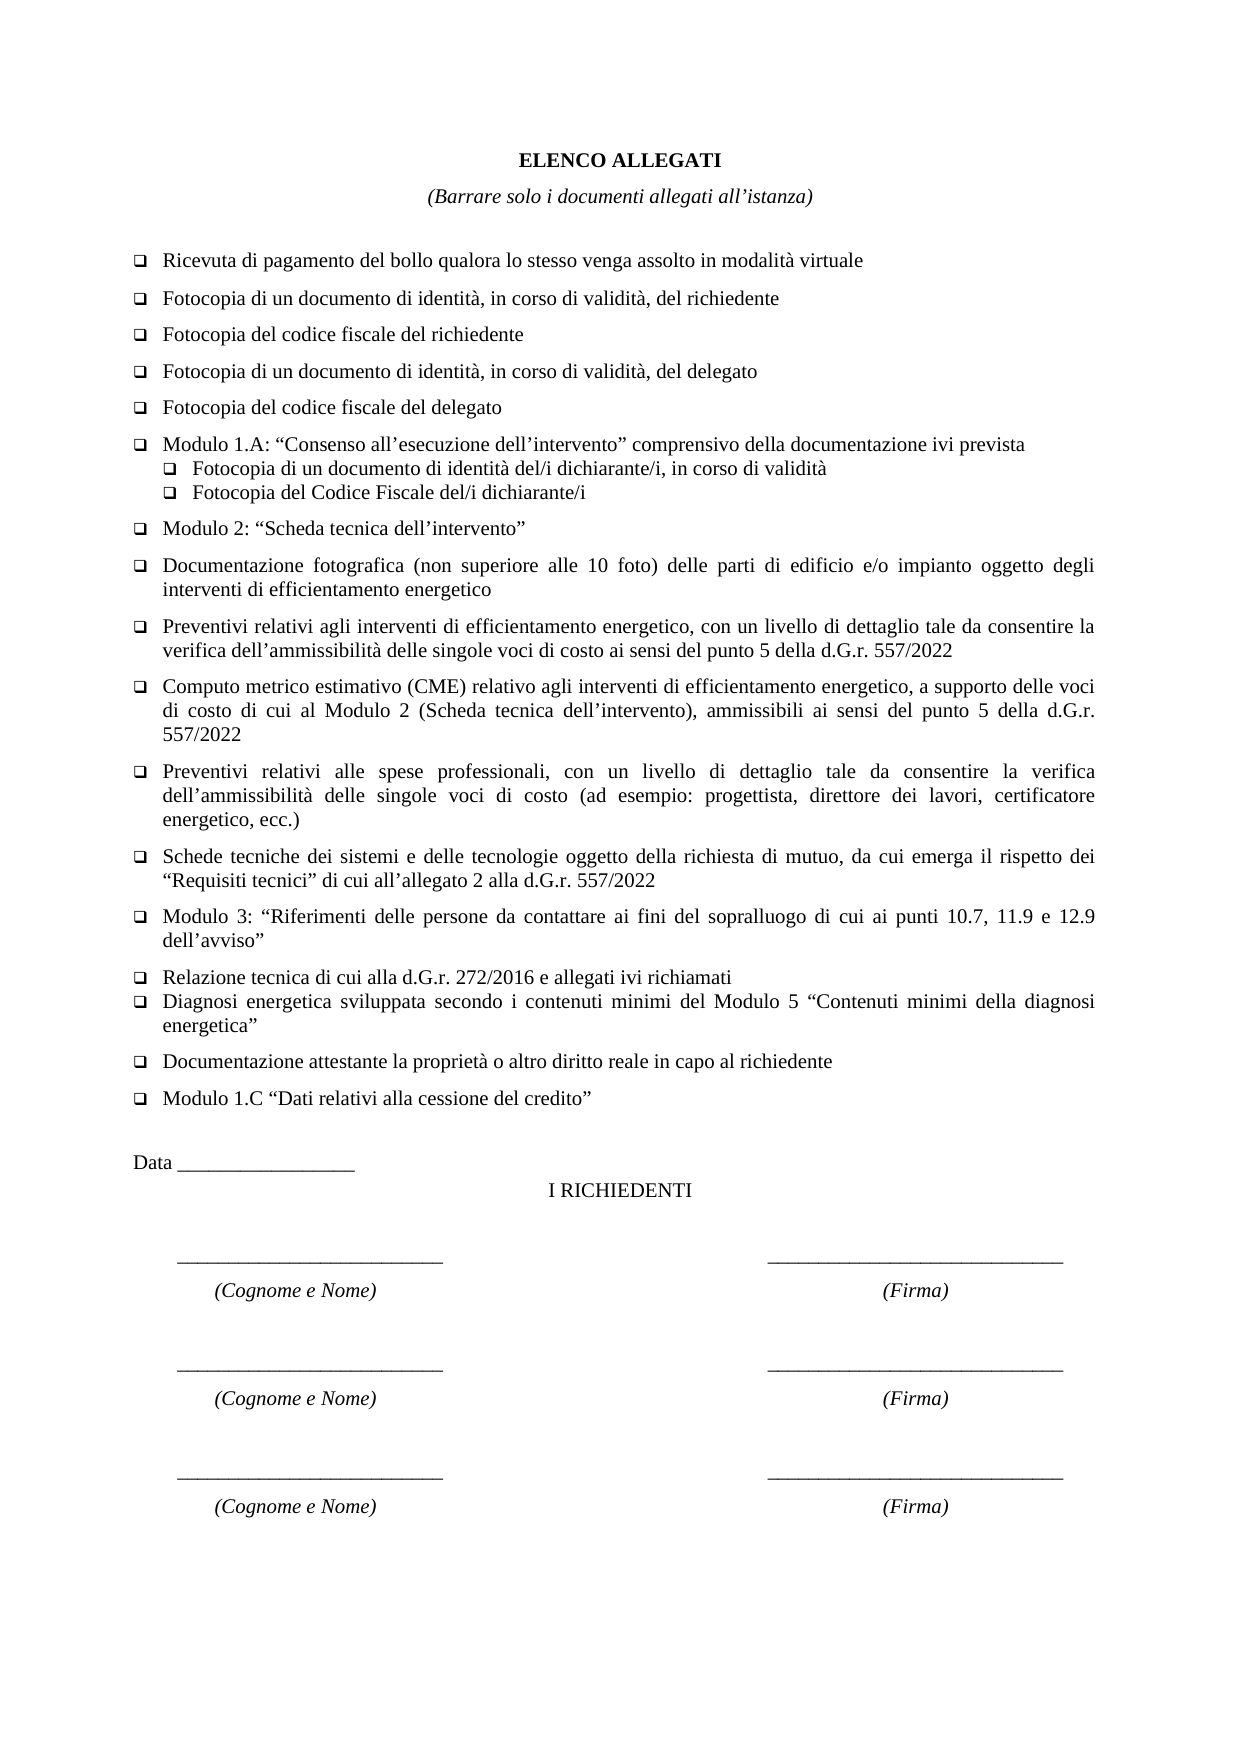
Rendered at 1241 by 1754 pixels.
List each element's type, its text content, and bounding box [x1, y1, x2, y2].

text I RICHIEDENTI [118, 1178, 1122, 1202]
text (Barrare solo i documenti allegati all’istanza) [118, 184, 1122, 208]
table_cell Computo metrico estimativo (CME) relativo agli interventi di efficientamento energetico, a supporto delle voci di costo di cui al Modulo 2 (Scheda tecnica dell’intervento), ammissibili ai sensi del punto 5 della d.G.r. 557/2022 [107, 674, 1108, 759]
text (Cognome e Nome) (Firma) [118, 1494, 1122, 1518]
text Data _________________ [133, 1150, 1122, 1174]
table_cell Relazione tecnica di cui alla d.G.r. 272/2016 e allegati ivi richiamati Diagnosi energetica sviluppata secondo i contenuti minimi del Modulo 5 “Contenuti minimi della diagnosi energetica” [107, 965, 1108, 1049]
text (Cognome e Nome) (Firma) [118, 1386, 1122, 1410]
table_header [574, 1530, 1074, 1554]
table_cell Fotocopia del codice fiscale del delegato [107, 395, 1108, 432]
table_cell Fotocopia di un documento di identità, in corso di validità, del richiedente [107, 285, 1108, 322]
table_cell Schede tecniche dei sistemi e delle tecnologie oggetto della richiesta di mutuo, da cui emerga il rispetto dei “Requisiti tecnici” di cui all’allegato 2 alla d.G.r. 557/2022 [107, 844, 1108, 904]
table_cell Preventivi relativi agli interventi di efficientamento energetico, con un livello di dettaglio tale da consentire la verifica dell’ammissibilità delle singole voci di costo ai sensi del punto 5 della d.G.r. 557/2022 [107, 614, 1108, 674]
table_header Ricevuta di pagamento del bollo qualora lo stesso venga assolto in modalità virtuale [107, 248, 1108, 285]
table_cell Documentazione attestante la proprietà o altro diritto reale in capo al richiedente [107, 1050, 1108, 1086]
text ELENCO ALLEGATI [118, 148, 1122, 172]
table_cell Modulo 3: “Riferimenti delle persone da contattare ai fini del sopralluogo di cui ai punti 10.7, 11.9 e 12.9 dell’avviso” [107, 904, 1108, 965]
table_header [107, 1530, 574, 1554]
table_cell Preventivi relativi alle spese professionali, con un livello di dettaglio tale da consentire la verifica dell’ammissibilità delle singole voci di costo (ad esempio: progettista, direttore dei lavori, certificatore energetico, ecc.) [107, 759, 1108, 843]
text (Cognome e Nome) (Firma) [118, 1277, 1122, 1302]
table_cell Documentazione fotografica (non superiore alle 10 foto) delle parti di edificio e/o impianto oggetto degli interventi di efficientamento energetico [107, 553, 1108, 613]
table_cell Modulo 1.A: “Consenso all’esecuzione dell’intervento” comprensivo della documentazione ivi prevista Fotocopia di un documento di identità del/i dichiarante/i, in corso di validità Fotocopia del Codice Fiscale del/i dichiarante/i [107, 432, 1108, 516]
table_cell Fotocopia del codice fiscale del richiedente [107, 322, 1108, 358]
table_cell Modulo 1.C “Dati relativi alla cessione del credito” [107, 1086, 1108, 1123]
table_cell Fotocopia di un documento di identità, in corso di validità, del delegato [107, 359, 1108, 395]
table_cell Modulo 2: “Scheda tecnica dell’intervento” [107, 516, 1108, 553]
